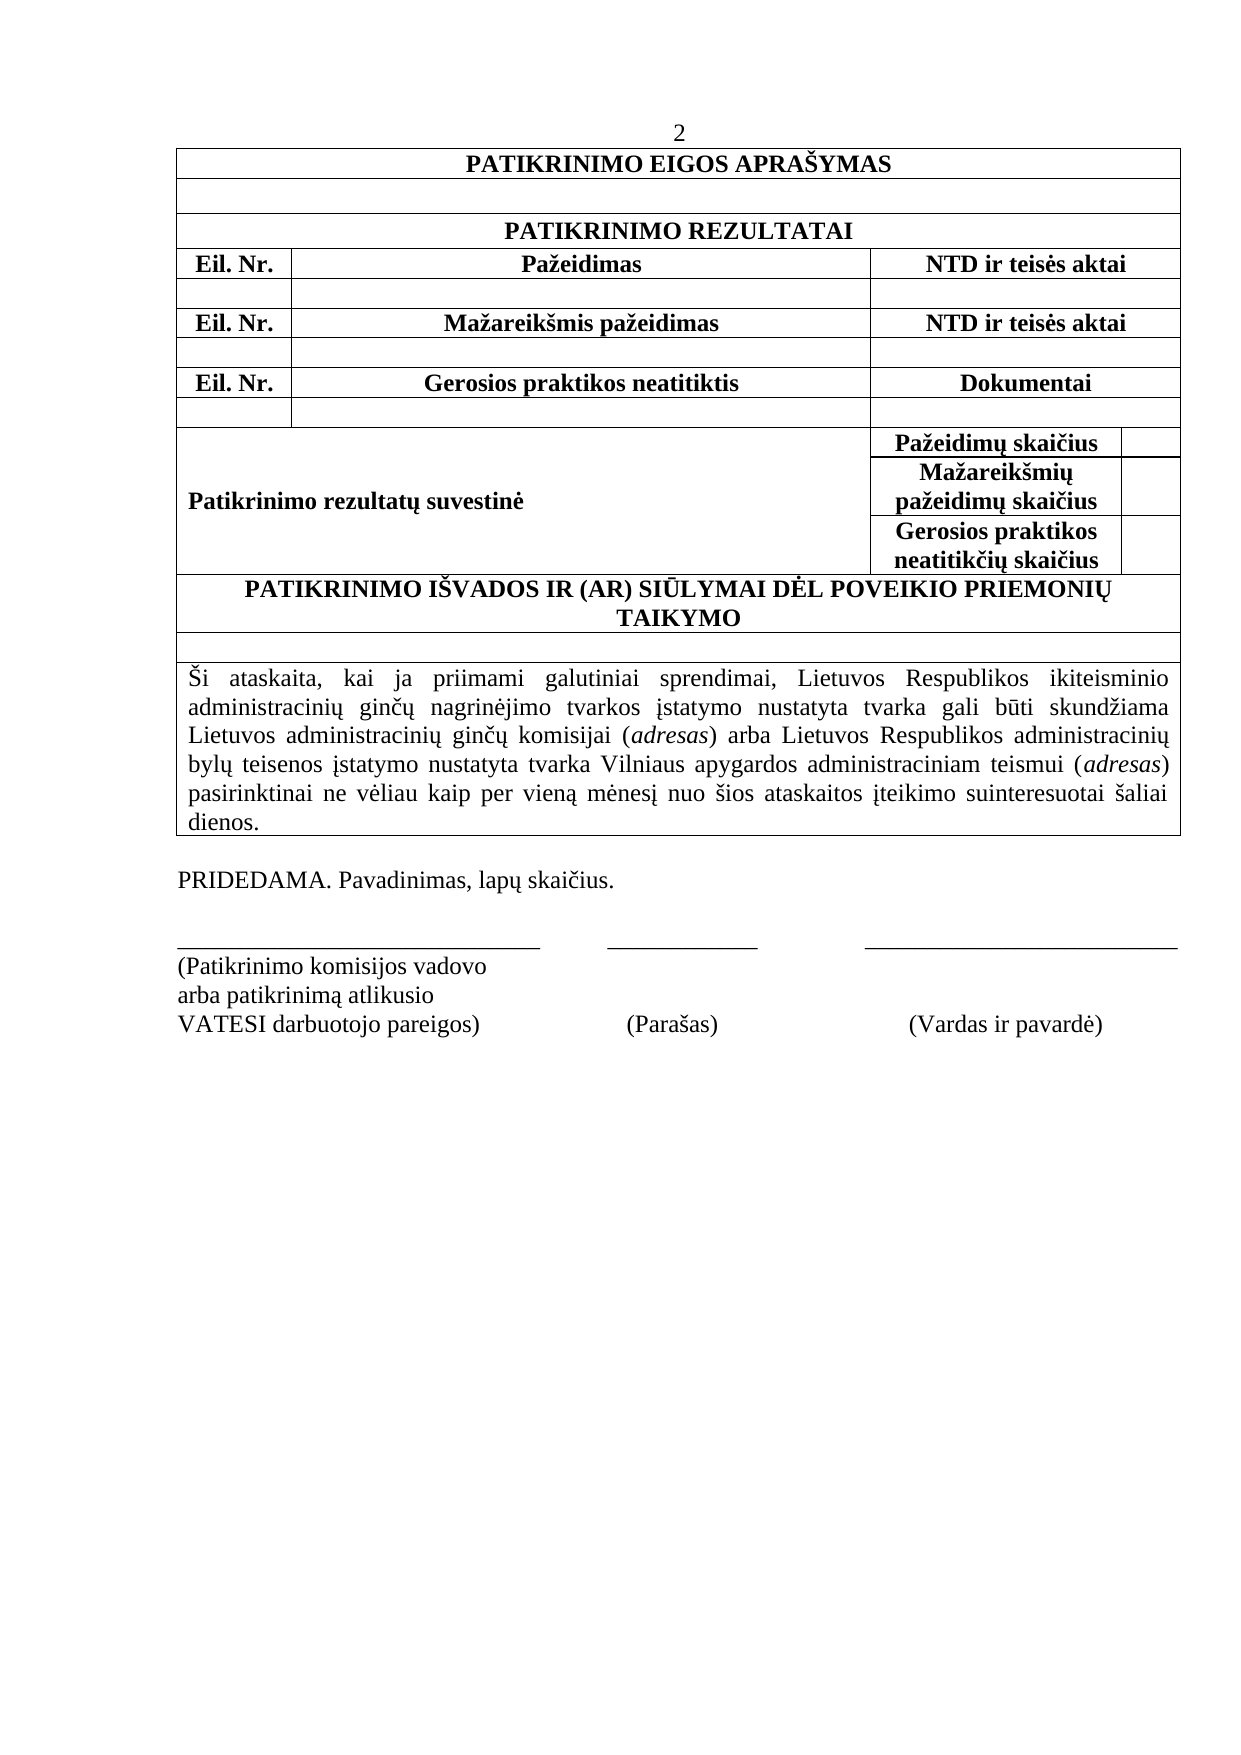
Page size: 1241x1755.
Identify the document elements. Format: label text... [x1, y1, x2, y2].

table_cell [177, 338, 291, 367]
table_cell PATIKRINIMO IŠVADOS IR (AR) SIŪLYMAI DĖL POVEIKIO PRIEMONIŲ TAIKYMO [177, 575, 1180, 632]
table_cell [871, 338, 1180, 367]
table_cell [177, 398, 291, 427]
table_cell [177, 179, 1180, 213]
table_cell Eil. Nr. [177, 249, 291, 278]
table_cell Eil. Nr. [177, 368, 291, 397]
table_cell [177, 633, 1180, 662]
table_cell NTD ir teisės aktai [871, 249, 1180, 278]
table_cell Mažareikšmių pažeidimų skaičius [871, 458, 1121, 515]
table_cell Patikrinimo rezultatų suvestinė [177, 428, 870, 573]
text VATESI darbuotojo pareigos) (Parašas) (Vardas ir pavardė) [177, 1009, 1181, 1038]
table_cell Mažareikšmis pažeidimas [292, 309, 870, 337]
text PRIDEDAMA. Pavadinimas, lapų skaičius. [177, 865, 1181, 894]
table_cell [292, 338, 870, 367]
text (Patikrinimo komisijos vadovo [177, 951, 1181, 980]
table_cell Ši ataskaita, kai ja priimami galutiniai sprendimai, Lietuvos Respublikos ikiteisminio administracinių ginčų nagrinėjimo tvarkos įstatymo nustatyta tvarka gali būti skundžiama Lietuvos administracinių ginčų komisijai (adresas) arba Lietuvos Respublikos administracinių bylų teisenos įstatymo nustatyta tvarka Vilniaus apygardos administraciniam teismui (adresas) pasirinktinai ne vėliau kaip per vieną mėnesį nuo šios ataskaitos įteikimo suinteresuotai šaliai dienos. [177, 663, 1180, 835]
table_cell Gerosios praktikos neatitiktis [292, 368, 870, 397]
table_cell [1122, 458, 1180, 515]
table_cell NTD ir teisės aktai [871, 309, 1180, 337]
table_cell Dokumentai [871, 368, 1180, 397]
table_cell Gerosios praktikos neatitikčių skaičius [871, 516, 1121, 573]
table_cell Eil. Nr. [177, 309, 291, 337]
table_cell [871, 279, 1180, 307]
text _____________________________ ____________ _________________________ [177, 923, 1181, 951]
table_cell [177, 279, 291, 307]
table_cell PATIKRINIMO EIGOS APRAŠYMAS [177, 149, 1180, 177]
table_cell [1122, 428, 1180, 456]
table_cell [292, 279, 870, 307]
table_cell PATIKRINIMO REZULTATAI [177, 214, 1180, 248]
table_cell [1122, 516, 1180, 573]
table_cell [292, 398, 870, 427]
table_cell Pažeidimų skaičius [871, 428, 1121, 456]
table_cell Pažeidimas [292, 249, 870, 278]
text arba patikrinimą atlikusio [177, 980, 1181, 1009]
table_cell [871, 398, 1180, 427]
